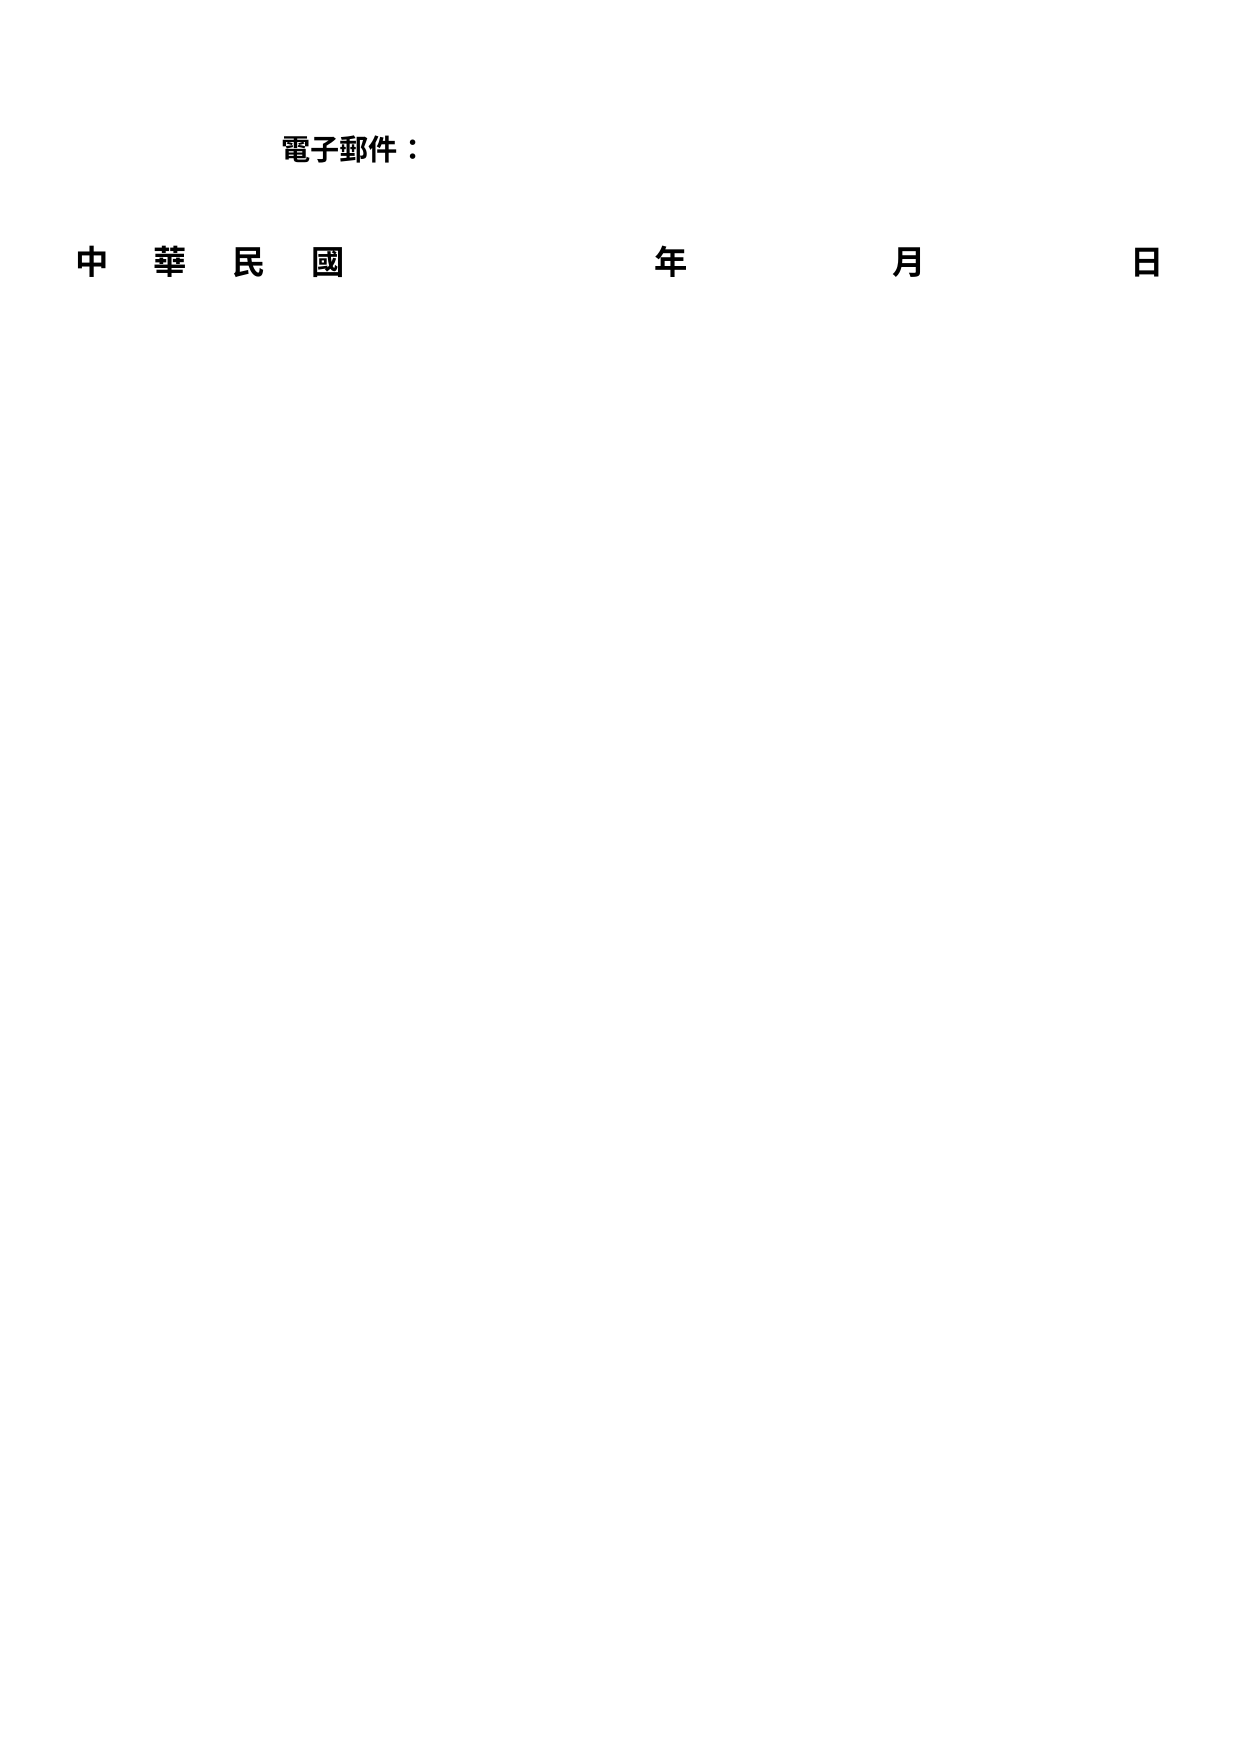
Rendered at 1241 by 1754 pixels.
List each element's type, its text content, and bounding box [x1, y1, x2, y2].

text 電子郵件： [138, 110, 1165, 185]
text 中華民國 年 月 日 [75, 223, 1165, 298]
